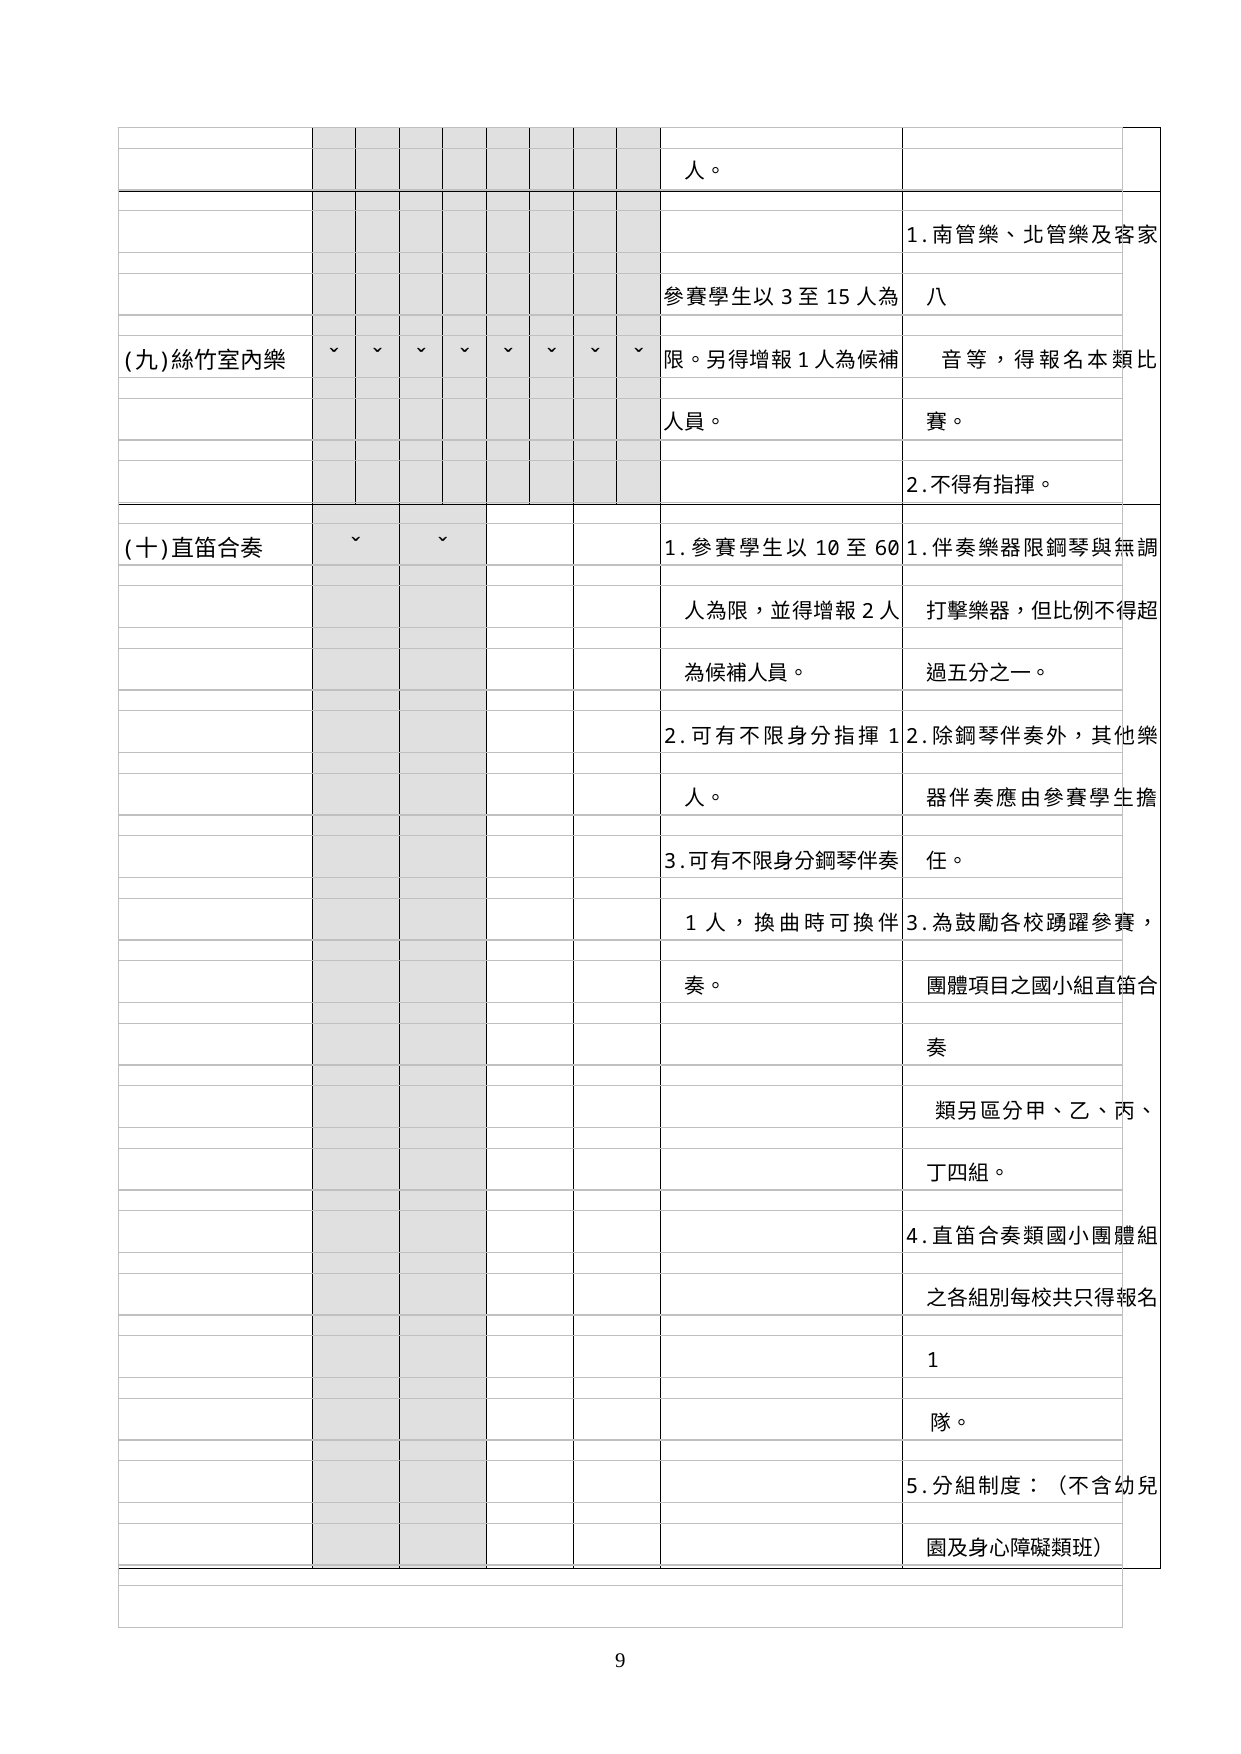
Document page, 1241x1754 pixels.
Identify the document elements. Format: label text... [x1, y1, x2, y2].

table_cell [487, 1316, 573, 1335]
table_cell [400, 1336, 486, 1377]
table_cell [313, 753, 399, 773]
table_cell 1.南管樂、北管樂及客家八 音等，得報名本類比賽。 2.不得有指揮。 [903, 441, 1122, 460]
table_cell [661, 1378, 902, 1398]
table_cell [313, 566, 399, 585]
table_cell [530, 378, 573, 398]
table_cell [119, 1441, 312, 1460]
table_cell [574, 878, 660, 898]
table_cell ˇ [617, 336, 660, 377]
table_cell [119, 1066, 312, 1085]
table_cell (十)直笛合奏 [119, 524, 312, 564]
table_cell [487, 1461, 573, 1502]
table_cell [661, 316, 902, 335]
table_cell 1.伴奏樂器限鋼琴與無調打擊樂器，但比例不得超過五分之一。 2.除鋼琴伴奏外，其他樂器伴奏應由參賽學生擔任。 3.為鼓勵各校踴躍參賽，團體項目之國小組直笛合奏 類另區分甲、乙、丙、丁四組。 4.直笛合奏類國小團體組之各組別每校共只得報名1 隊。 5.分組制度：（不含幼兒園及身心障礙類班） (1)國小甲組：48班以上。 國小乙組：21～47班。 國小丙組：7～20班。 國小丁組：6班（含6班） 以下。 (2)代表本市參加全國決賽 的隊伍由國小甲組名次 決定。 (3)國小乙、丙、丁組學校 可向上跨組參加。（亦 即乙組只能跨至甲組參 賽，丙組能跨甲組或乙組 參賽，丁組可以跨甲組、 乙組或丙組參賽。） 6.本類所有組別指定曲同其它團體賽類組從全國賽指定曲中擇一演出。 [903, 774, 1122, 814]
table_cell 1.南管樂、北管樂及客家八 音等，得報名本類比賽。 2.不得有指揮。 [1123, 192, 1160, 504]
table_cell 3.可有不限身分鋼琴伴奏 [661, 836, 902, 877]
table_cell 1.伴奏樂器限鋼琴與無調打擊樂器，但比例不得超過五分之一。 2.除鋼琴伴奏外，其他樂器伴奏應由參賽學生擔任。 3.為鼓勵各校踴躍參賽，團體項目之國小組直笛合奏 類另區分甲、乙、丙、丁四組。 4.直笛合奏類國小團體組之各組別每校共只得報名1 隊。 5.分組制度：（不含幼兒園及身心障礙類班） (1)國小甲組：48班以上。 國小乙組：21～47班。 國小丙組：7～20班。 國小丁組：6班（含6班） 以下。 (2)代表本市參加全國決賽 的隊伍由國小甲組名次 決定。 (3)國小乙、丙、丁組學校 可向上跨組參加。（亦 即乙組只能跨至甲組參 賽，丙組能跨甲組或乙組 參賽，丁組可以跨甲組、 乙組或丙組參賽。） 6.本類所有組別指定曲同其它團體賽類組從全國賽指定曲中擇一演出。 [903, 1336, 1122, 1377]
table_cell [574, 1316, 660, 1335]
table_cell [313, 961, 399, 1002]
table_cell 1.伴奏樂器限鋼琴與無調打擊樂器，但比例不得超過五分之一。 2.除鋼琴伴奏外，其他樂器伴奏應由參賽學生擔任。 3.為鼓勵各校踴躍參賽，團體項目之國小組直笛合奏 類另區分甲、乙、丙、丁四組。 4.直笛合奏類國小團體組之各組別每校共只得報名1 隊。 5.分組制度：（不含幼兒園及身心障礙類班） (1)國小甲組：48班以上。 國小乙組：21～47班。 國小丙組：7～20班。 國小丁組：6班（含6班） 以下。 (2)代表本市參加全國決賽 的隊伍由國小甲組名次 決定。 (3)國小乙、丙、丁組學校 可向上跨組參加。（亦 即乙組只能跨至甲組參 賽，丙組能跨甲組或乙組 參賽，丁組可以跨甲組、 乙組或丙組參賽。） 6.本類所有組別指定曲同其它團體賽類組從全國賽指定曲中擇一演出。 [903, 1461, 1122, 1502]
table_cell 1.伴奏樂器限鋼琴與無調打擊樂器，但比例不得超過五分之一。 2.除鋼琴伴奏外，其他樂器伴奏應由參賽學生擔任。 3.為鼓勵各校踴躍參賽，團體項目之國小組直笛合奏 類另區分甲、乙、丙、丁四組。 4.直笛合奏類國小團體組之各組別每校共只得報名1 隊。 5.分組制度：（不含幼兒園及身心障礙類班） (1)國小甲組：48班以上。 國小乙組：21～47班。 國小丙組：7～20班。 國小丁組：6班（含6班） 以下。 (2)代表本市參加全國決賽 的隊伍由國小甲組名次 決定。 (3)國小乙、丙、丁組學校 可向上跨組參加。（亦 即乙組只能跨至甲組參 賽，丙組能跨甲組或乙組 參賽，丁組可以跨甲組、 乙組或丙組參賽。） 6.本類所有組別指定曲同其它團體賽類組從全國賽指定曲中擇一演出。 [903, 1211, 1122, 1252]
table_cell 1.伴奏樂器限鋼琴與無調打擊樂器，但比例不得超過五分之一。 2.除鋼琴伴奏外，其他樂器伴奏應由參賽學生擔任。 3.為鼓勵各校踴躍參賽，團體項目之國小組直笛合奏 類另區分甲、乙、丙、丁四組。 4.直笛合奏類國小團體組之各組別每校共只得報名1 隊。 5.分組制度：（不含幼兒園及身心障礙類班） (1)國小甲組：48班以上。 國小乙組：21～47班。 國小丙組：7～20班。 國小丁組：6班（含6班） 以下。 (2)代表本市參加全國決賽 的隊伍由國小甲組名次 決定。 (3)國小乙、丙、丁組學校 可向上跨組參加。（亦 即乙組只能跨至甲組參 賽，丙組能跨甲組或乙組 參賽，丁組可以跨甲組、 乙組或丙組參賽。） 6.本類所有組別指定曲同其它團體賽類組從全國賽指定曲中擇一演出。 [903, 524, 1122, 564]
table_cell [400, 1441, 486, 1460]
table_cell [574, 128, 616, 148]
table_cell [487, 524, 573, 564]
table_cell [661, 878, 902, 898]
table_cell 1人，換曲時可換伴 [661, 899, 902, 939]
table_cell [487, 316, 529, 335]
table_cell [574, 1191, 660, 1210]
table_cell [313, 1066, 399, 1085]
table_cell [617, 192, 660, 210]
table_cell [119, 1461, 312, 1502]
table_cell [356, 461, 399, 502]
table_cell [574, 1378, 660, 1398]
table_cell [313, 691, 399, 710]
table_cell [487, 1441, 573, 1460]
table_cell 1.伴奏樂器限鋼琴與無調打擊樂器，但比例不得超過五分之一。 2.除鋼琴伴奏外，其他樂器伴奏應由參賽學生擔任。 3.為鼓勵各校踴躍參賽，團體項目之國小組直笛合奏 類另區分甲、乙、丙、丁四組。 4.直笛合奏類國小團體組之各組別每校共只得報名1 隊。 5.分組制度：（不含幼兒園及身心障礙類班） (1)國小甲組：48班以上。 國小乙組：21～47班。 國小丙組：7～20班。 國小丁組：6班（含6班） 以下。 (2)代表本市參加全國決賽 的隊伍由國小甲組名次 決定。 (3)國小乙、丙、丁組學校 可向上跨組參加。（亦 即乙組只能跨至甲組參 賽，丙組能跨甲組或乙組 參賽，丁組可以跨甲組、 乙組或丙組參賽。） 6.本類所有組別指定曲同其它團體賽類組從全國賽指定曲中擇一演出。 [903, 1524, 1122, 1564]
table_cell 1.伴奏樂器限鋼琴與無調打擊樂器，但比例不得超過五分之一。 2.除鋼琴伴奏外，其他樂器伴奏應由參賽學生擔任。 3.為鼓勵各校踴躍參賽，團體項目之國小組直笛合奏 類另區分甲、乙、丙、丁四組。 4.直笛合奏類國小團體組之各組別每校共只得報名1 隊。 5.分組制度：（不含幼兒園及身心障礙類班） (1)國小甲組：48班以上。 國小乙組：21～47班。 國小丙組：7～20班。 國小丁組：6班（含6班） 以下。 (2)代表本市參加全國決賽 的隊伍由國小甲組名次 決定。 (3)國小乙、丙、丁組學校 可向上跨組參加。（亦 即乙組只能跨至甲組參 賽，丙組能跨甲組或乙組 參賽，丁組可以跨甲組、 乙組或丙組參賽。） 6.本類所有組別指定曲同其它團體賽類組從全國賽指定曲中擇一演出。 [903, 649, 1122, 689]
table_cell [119, 899, 312, 939]
table_cell [443, 253, 486, 273]
table_cell [487, 211, 529, 252]
table_cell [400, 1149, 486, 1189]
table_cell [574, 505, 660, 523]
table_cell [487, 461, 529, 502]
table_cell [661, 1274, 902, 1314]
table_cell [530, 399, 573, 439]
table_cell [119, 774, 312, 814]
table_cell [487, 1128, 573, 1148]
table_cell [313, 1128, 399, 1148]
table_cell [661, 211, 902, 252]
table_cell [119, 1086, 312, 1127]
table_cell [574, 691, 660, 710]
table_cell [661, 1211, 902, 1252]
table_cell 1.伴奏樂器限鋼琴與無調打擊樂器，但比例不得超過五分之一。 2.除鋼琴伴奏外，其他樂器伴奏應由參賽學生擔任。 3.為鼓勵各校踴躍參賽，團體項目之國小組直笛合奏 類另區分甲、乙、丙、丁四組。 4.直笛合奏類國小團體組之各組別每校共只得報名1 隊。 5.分組制度：（不含幼兒園及身心障礙類班） (1)國小甲組：48班以上。 國小乙組：21～47班。 國小丙組：7～20班。 國小丁組：6班（含6班） 以下。 (2)代表本市參加全國決賽 的隊伍由國小甲組名次 決定。 (3)國小乙、丙、丁組學校 可向上跨組參加。（亦 即乙組只能跨至甲組參 賽，丙組能跨甲組或乙組 參賽，丁組可以跨甲組、 乙組或丙組參賽。） 6.本類所有組別指定曲同其它團體賽類組從全國賽指定曲中擇一演出。 [903, 1399, 1122, 1439]
table_cell [617, 399, 660, 439]
table_cell [487, 1336, 573, 1377]
table_cell [487, 192, 529, 210]
table_cell [487, 753, 573, 773]
table_cell [119, 753, 312, 773]
table_cell [400, 1378, 486, 1398]
table_cell [487, 878, 573, 898]
table_cell [400, 316, 442, 335]
table_cell [487, 961, 573, 1002]
table_cell [119, 1378, 312, 1398]
table_cell [903, 128, 1122, 148]
table_cell [400, 961, 486, 1002]
table_cell 1.南管樂、北管樂及客家八 音等，得報名本類比賽。 2.不得有指揮。 [903, 192, 1122, 210]
table_cell [574, 192, 616, 210]
table_cell [661, 816, 902, 835]
table_cell [313, 628, 399, 648]
table_cell [530, 316, 573, 335]
table_cell [119, 505, 312, 523]
table_cell [530, 253, 573, 273]
table_cell [313, 1441, 399, 1460]
table_cell [313, 253, 355, 273]
table_cell 人員。 [661, 399, 902, 439]
table_cell [617, 441, 660, 460]
table_cell 1.南管樂、北管樂及客家八 音等，得報名本類比賽。 2.不得有指揮。 [903, 399, 1122, 439]
table_cell [530, 192, 573, 210]
table_cell [119, 211, 312, 252]
table_cell [313, 1191, 399, 1210]
table_cell 2.可有不限身分指揮1 [661, 711, 902, 752]
table_cell ˇ [356, 336, 399, 377]
table_cell [487, 649, 573, 689]
table_cell [356, 149, 399, 189]
table_cell 1.伴奏樂器限鋼琴與無調打擊樂器，但比例不得超過五分之一。 2.除鋼琴伴奏外，其他樂器伴奏應由參賽學生擔任。 3.為鼓勵各校踴躍參賽，團體項目之國小組直笛合奏 類另區分甲、乙、丙、丁四組。 4.直笛合奏類國小團體組之各組別每校共只得報名1 隊。 5.分組制度：（不含幼兒園及身心障礙類班） (1)國小甲組：48班以上。 國小乙組：21～47班。 國小丙組：7～20班。 國小丁組：6班（含6班） 以下。 (2)代表本市參加全國決賽 的隊伍由國小甲組名次 決定。 (3)國小乙、丙、丁組學校 可向上跨組參加。（亦 即乙組只能跨至甲組參 賽，丙組能跨甲組或乙組 參賽，丁組可以跨甲組、 乙組或丙組參賽。） 6.本類所有組別指定曲同其它團體賽類組從全國賽指定曲中擇一演出。 [903, 961, 1122, 1002]
table_cell [574, 524, 660, 564]
table_cell [574, 899, 660, 939]
table_cell [487, 586, 573, 627]
table_cell 1.南管樂、北管樂及客家八 音等，得報名本類比賽。 2.不得有指揮。 [903, 336, 1122, 377]
table_cell [119, 566, 312, 585]
table_cell [574, 1128, 660, 1148]
table_cell [617, 253, 660, 273]
table_cell [530, 441, 573, 460]
table_cell [119, 399, 312, 439]
table_cell [119, 649, 312, 689]
table_cell [119, 1253, 312, 1273]
table_cell [313, 711, 399, 752]
table_cell [487, 1524, 573, 1564]
table_cell 1.伴奏樂器限鋼琴與無調打擊樂器，但比例不得超過五分之一。 2.除鋼琴伴奏外，其他樂器伴奏應由參賽學生擔任。 3.為鼓勵各校踴躍參賽，團體項目之國小組直笛合奏 類另區分甲、乙、丙、丁四組。 4.直笛合奏類國小團體組之各組別每校共只得報名1 隊。 5.分組制度：（不含幼兒園及身心障礙類班） (1)國小甲組：48班以上。 國小乙組：21～47班。 國小丙組：7～20班。 國小丁組：6班（含6班） 以下。 (2)代表本市參加全國決賽 的隊伍由國小甲組名次 決定。 (3)國小乙、丙、丁組學校 可向上跨組參加。（亦 即乙組只能跨至甲組參 賽，丙組能跨甲組或乙組 參賽，丁組可以跨甲組、 乙組或丙組參賽。） 6.本類所有組別指定曲同其它團體賽類組從全國賽指定曲中擇一演出。 [1123, 505, 1160, 1568]
table_cell 1.伴奏樂器限鋼琴與無調打擊樂器，但比例不得超過五分之一。 2.除鋼琴伴奏外，其他樂器伴奏應由參賽學生擔任。 3.為鼓勵各校踴躍參賽，團體項目之國小組直笛合奏 類另區分甲、乙、丙、丁四組。 4.直笛合奏類國小團體組之各組別每校共只得報名1 隊。 5.分組制度：（不含幼兒園及身心障礙類班） (1)國小甲組：48班以上。 國小乙組：21～47班。 國小丙組：7～20班。 國小丁組：6班（含6班） 以下。 (2)代表本市參加全國決賽 的隊伍由國小甲組名次 決定。 (3)國小乙、丙、丁組學校 可向上跨組參加。（亦 即乙組只能跨至甲組參 賽，丙組能跨甲組或乙組 參賽，丁組可以跨甲組、 乙組或丙組參賽。） 6.本類所有組別指定曲同其它團體賽類組從全國賽指定曲中擇一演出。 [903, 711, 1122, 752]
table_cell (九)絲竹室內樂 [119, 336, 312, 377]
table_cell ˇ [313, 336, 355, 377]
table_cell [313, 274, 355, 314]
table_cell [356, 192, 399, 210]
table_cell [400, 192, 442, 210]
table_cell [119, 691, 312, 710]
table_cell [119, 1316, 312, 1335]
table_cell [356, 441, 399, 460]
table_cell [400, 941, 486, 960]
table_cell [400, 1211, 486, 1252]
table_cell [617, 316, 660, 335]
table_cell [313, 816, 399, 835]
table_cell [313, 649, 399, 689]
table_cell [400, 253, 442, 273]
table_cell [400, 566, 486, 585]
table_cell [400, 378, 442, 398]
table_cell [574, 316, 616, 335]
table_cell [119, 816, 312, 835]
table_cell [574, 1461, 660, 1502]
table_cell [617, 211, 660, 252]
table_cell [400, 1128, 486, 1148]
table_cell [400, 1274, 486, 1314]
table_cell [487, 441, 529, 460]
table_cell [574, 1149, 660, 1189]
table_cell [400, 1024, 486, 1064]
table_cell ˇ [313, 524, 399, 564]
table_cell [400, 211, 442, 252]
table_cell [119, 1191, 312, 1210]
table_cell [313, 378, 355, 398]
table_cell [661, 1441, 902, 1460]
table_cell [487, 274, 529, 314]
table_cell [313, 899, 399, 939]
table_cell [1123, 128, 1160, 191]
table_cell [574, 1336, 660, 1377]
table_cell [443, 211, 486, 252]
table_cell [400, 128, 442, 148]
table_cell [400, 649, 486, 689]
table_cell [443, 441, 486, 460]
table_cell [574, 1253, 660, 1273]
table_cell 1.南管樂、北管樂及客家八 音等，得報名本類比賽。 2.不得有指揮。 [903, 461, 1122, 502]
table_cell [400, 836, 486, 877]
table_cell [356, 253, 399, 273]
table_cell [119, 628, 312, 648]
table_cell [400, 711, 486, 752]
table_cell [574, 1503, 660, 1523]
table_cell [574, 378, 616, 398]
table_cell [487, 378, 529, 398]
table_cell 人。 [661, 149, 902, 189]
table_cell [313, 1274, 399, 1314]
table_cell [487, 1149, 573, 1189]
table_cell [487, 628, 573, 648]
table_cell [574, 399, 616, 439]
table_cell [400, 899, 486, 939]
table_cell [313, 586, 399, 627]
table_cell [119, 128, 312, 148]
table_cell [119, 961, 312, 1002]
table_cell [313, 149, 355, 189]
table_cell [530, 461, 573, 502]
table_cell [574, 961, 660, 1002]
table_cell [119, 1149, 312, 1189]
table_cell [119, 1003, 312, 1023]
table_cell [487, 774, 573, 814]
table_cell ˇ [400, 336, 442, 377]
table_cell [119, 586, 312, 627]
table_cell [661, 1149, 902, 1189]
table_cell [400, 461, 442, 502]
table_cell [574, 211, 616, 252]
table_cell [487, 899, 573, 939]
table_cell [617, 274, 660, 314]
table_cell [487, 1211, 573, 1252]
table_cell [574, 1066, 660, 1085]
table_cell [617, 128, 660, 148]
table_cell ˇ [574, 336, 616, 377]
table_cell [487, 1274, 573, 1314]
table_cell [400, 1503, 486, 1523]
table_cell 限。另得增報1人為候補 [661, 336, 902, 377]
table_cell [356, 316, 399, 335]
table_cell [313, 1086, 399, 1127]
table_cell [119, 1211, 312, 1252]
table_cell [313, 1336, 399, 1377]
table_cell [661, 1503, 902, 1523]
table_cell [400, 1399, 486, 1439]
table_cell [661, 1316, 902, 1335]
table_cell [119, 149, 312, 189]
table_cell [661, 1399, 902, 1439]
table_cell [487, 128, 529, 148]
table_cell 1.伴奏樂器限鋼琴與無調打擊樂器，但比例不得超過五分之一。 2.除鋼琴伴奏外，其他樂器伴奏應由參賽學生擔任。 3.為鼓勵各校踴躍參賽，團體項目之國小組直笛合奏 類另區分甲、乙、丙、丁四組。 4.直笛合奏類國小團體組之各組別每校共只得報名1 隊。 5.分組制度：（不含幼兒園及身心障礙類班） (1)國小甲組：48班以上。 國小乙組：21～47班。 國小丙組：7～20班。 國小丁組：6班（含6班） 以下。 (2)代表本市參加全國決賽 的隊伍由國小甲組名次 決定。 (3)國小乙、丙、丁組學校 可向上跨組參加。（亦 即乙組只能跨至甲組參 賽，丙組能跨甲組或乙組 參賽，丁組可以跨甲組、 乙組或丙組參賽。） 6.本類所有組別指定曲同其它團體賽類組從全國賽指定曲中擇一演出。 [903, 1274, 1122, 1314]
table_cell [400, 274, 442, 314]
table_cell [119, 1336, 312, 1377]
table_cell [661, 1128, 902, 1148]
table_cell [487, 711, 573, 752]
table_cell [313, 1316, 399, 1335]
table_cell [400, 399, 442, 439]
table_cell [661, 192, 902, 210]
table_cell [400, 691, 486, 710]
table_cell [400, 1461, 486, 1502]
table_cell 人。 [661, 774, 902, 814]
table_cell 1.伴奏樂器限鋼琴與無調打擊樂器，但比例不得超過五分之一。 2.除鋼琴伴奏外，其他樂器伴奏應由參賽學生擔任。 3.為鼓勵各校踴躍參賽，團體項目之國小組直笛合奏 類另區分甲、乙、丙、丁四組。 4.直笛合奏類國小團體組之各組別每校共只得報名1 隊。 5.分組制度：（不含幼兒園及身心障礙類班） (1)國小甲組：48班以上。 國小乙組：21～47班。 國小丙組：7～20班。 國小丁組：6班（含6班） 以下。 (2)代表本市參加全國決賽 的隊伍由國小甲組名次 決定。 (3)國小乙、丙、丁組學校 可向上跨組參加。（亦 即乙組只能跨至甲組參 賽，丙組能跨甲組或乙組 參賽，丁組可以跨甲組、 乙組或丙組參賽。） 6.本類所有組別指定曲同其它團體賽類組從全國賽指定曲中擇一演出。 [903, 1024, 1122, 1064]
table_cell [119, 441, 312, 460]
table_cell 1.南管樂、北管樂及客家八 音等，得報名本類比賽。 2.不得有指揮。 [903, 274, 1122, 314]
table_cell [487, 566, 573, 585]
table_cell [661, 566, 902, 585]
table_cell [313, 192, 355, 210]
table_cell [400, 505, 486, 523]
table_cell [400, 878, 486, 898]
table_cell [487, 505, 573, 523]
table_cell [574, 649, 660, 689]
table_cell 1.伴奏樂器限鋼琴與無調打擊樂器，但比例不得超過五分之一。 2.除鋼琴伴奏外，其他樂器伴奏應由參賽學生擔任。 3.為鼓勵各校踴躍參賽，團體項目之國小組直笛合奏 類另區分甲、乙、丙、丁四組。 4.直笛合奏類國小團體組之各組別每校共只得報名1 隊。 5.分組制度：（不含幼兒園及身心障礙類班） (1)國小甲組：48班以上。 國小乙組：21～47班。 國小丙組：7～20班。 國小丁組：6班（含6班） 以下。 (2)代表本市參加全國決賽 的隊伍由國小甲組名次 決定。 (3)國小乙、丙、丁組學校 可向上跨組參加。（亦 即乙組只能跨至甲組參 賽，丙組能跨甲組或乙組 參賽，丁組可以跨甲組、 乙組或丙組參賽。） 6.本類所有組別指定曲同其它團體賽類組從全國賽指定曲中擇一演出。 [903, 1149, 1122, 1189]
table_cell [574, 753, 660, 773]
table_cell [356, 399, 399, 439]
table_cell [443, 461, 486, 502]
table_cell 1.伴奏樂器限鋼琴與無調打擊樂器，但比例不得超過五分之一。 2.除鋼琴伴奏外，其他樂器伴奏應由參賽學生擔任。 3.為鼓勵各校踴躍參賽，團體項目之國小組直笛合奏 類另區分甲、乙、丙、丁四組。 4.直笛合奏類國小團體組之各組別每校共只得報名1 隊。 5.分組制度：（不含幼兒園及身心障礙類班） (1)國小甲組：48班以上。 國小乙組：21～47班。 國小丙組：7～20班。 國小丁組：6班（含6班） 以下。 (2)代表本市參加全國決賽 的隊伍由國小甲組名次 決定。 (3)國小乙、丙、丁組學校 可向上跨組參加。（亦 即乙組只能跨至甲組參 賽，丙組能跨甲組或乙組 參賽，丁組可以跨甲組、 乙組或丙組參賽。） 6.本類所有組別指定曲同其它團體賽類組從全國賽指定曲中擇一演出。 [903, 899, 1122, 939]
table_cell ˇ [443, 336, 486, 377]
table_cell [313, 941, 399, 960]
table_cell 1.南管樂、北管樂及客家八 音等，得報名本類比賽。 2.不得有指揮。 [903, 211, 1122, 252]
table_cell 奏。 [661, 961, 902, 1002]
table_cell [313, 399, 355, 439]
table_cell [313, 1378, 399, 1398]
table_cell [574, 836, 660, 877]
table_cell [617, 461, 660, 502]
table_cell [400, 1316, 486, 1335]
table_cell [119, 941, 312, 960]
table_cell [574, 1524, 660, 1564]
table_cell [487, 149, 529, 189]
table_cell [617, 378, 660, 398]
table_cell [574, 941, 660, 960]
table_cell [661, 253, 902, 273]
table_cell [661, 1191, 902, 1210]
table_cell [313, 1503, 399, 1523]
table_cell [313, 441, 355, 460]
table_cell [574, 1399, 660, 1439]
table_cell [443, 316, 486, 335]
table_cell [400, 1086, 486, 1127]
table_cell [661, 628, 902, 648]
table_cell [119, 711, 312, 752]
table_cell [313, 461, 355, 502]
table_cell [661, 1336, 902, 1377]
table_cell [119, 274, 312, 314]
table_cell [574, 1024, 660, 1064]
table_cell [487, 1066, 573, 1085]
table_cell [661, 378, 902, 398]
table_cell [487, 691, 573, 710]
table_cell [661, 1253, 902, 1273]
table_cell [119, 878, 312, 898]
table_cell ˇ [487, 336, 529, 377]
table_cell [313, 316, 355, 335]
table_cell [119, 1503, 312, 1523]
table_cell [443, 399, 486, 439]
table_cell [119, 1024, 312, 1064]
table_cell [661, 1524, 902, 1564]
table_cell [530, 149, 573, 189]
table_cell 1.伴奏樂器限鋼琴與無調打擊樂器，但比例不得超過五分之一。 2.除鋼琴伴奏外，其他樂器伴奏應由參賽學生擔任。 3.為鼓勵各校踴躍參賽，團體項目之國小組直笛合奏 類另區分甲、乙、丙、丁四組。 4.直笛合奏類國小團體組之各組別每校共只得報名1 隊。 5.分組制度：（不含幼兒園及身心障礙類班） (1)國小甲組：48班以上。 國小乙組：21～47班。 國小丙組：7～20班。 國小丁組：6班（含6班） 以下。 (2)代表本市參加全國決賽 的隊伍由國小甲組名次 決定。 (3)國小乙、丙、丁組學校 可向上跨組參加。（亦 即乙組只能跨至甲組參 賽，丙組能跨甲組或乙組 參賽，丁組可以跨甲組、 乙組或丙組參賽。） 6.本類所有組別指定曲同其它團體賽類組從全國賽指定曲中擇一演出。 [903, 586, 1122, 627]
table_cell [661, 753, 902, 773]
table_cell [400, 1253, 486, 1273]
table_cell [661, 1461, 902, 1502]
table_cell ˇ [400, 524, 486, 564]
table_cell [574, 711, 660, 752]
table_cell [443, 149, 486, 189]
table_cell [574, 586, 660, 627]
table_cell [313, 211, 355, 252]
table_cell 1.伴奏樂器限鋼琴與無調打擊樂器，但比例不得超過五分之一。 2.除鋼琴伴奏外，其他樂器伴奏應由參賽學生擔任。 3.為鼓勵各校踴躍參賽，團體項目之國小組直笛合奏 類另區分甲、乙、丙、丁四組。 4.直笛合奏類國小團體組之各組別每校共只得報名1 隊。 5.分組制度：（不含幼兒園及身心障礙類班） (1)國小甲組：48班以上。 國小乙組：21～47班。 國小丙組：7～20班。 國小丁組：6班（含6班） 以下。 (2)代表本市參加全國決賽 的隊伍由國小甲組名次 決定。 (3)國小乙、丙、丁組學校 可向上跨組參加。（亦 即乙組只能跨至甲組參 賽，丙組能跨甲組或乙組 參賽，丁組可以跨甲組、 乙組或丙組參賽。） 6.本類所有組別指定曲同其它團體賽類組從全國賽指定曲中擇一演出。 [903, 836, 1122, 877]
table_cell [487, 399, 529, 439]
table_cell [574, 274, 616, 314]
table_cell [400, 1066, 486, 1085]
table_cell [119, 1524, 312, 1564]
table_cell [313, 878, 399, 898]
table_cell [119, 192, 312, 210]
table_cell [313, 505, 399, 523]
table_cell [661, 461, 902, 502]
table_cell [574, 441, 616, 460]
table_cell 1.南管樂、北管樂及客家八 音等，得報名本類比賽。 2.不得有指揮。 [903, 316, 1122, 335]
table_cell [400, 149, 442, 189]
table_cell 人為限，並得增報2人 [661, 586, 902, 627]
table_cell [119, 836, 312, 877]
table_cell 1.參賽學生以10至60 [661, 524, 902, 564]
table_cell [530, 128, 573, 148]
table_cell [313, 1024, 399, 1064]
table_cell [487, 816, 573, 835]
table_cell [574, 1274, 660, 1314]
table_cell [119, 253, 312, 273]
table_cell 為候補人員。 [661, 649, 902, 689]
table_cell [487, 1086, 573, 1127]
table_cell [574, 461, 616, 502]
table_cell [313, 1253, 399, 1273]
table_cell [356, 211, 399, 252]
table_cell [574, 1086, 660, 1127]
table_cell [356, 378, 399, 398]
table_cell [443, 192, 486, 210]
table_cell [487, 941, 573, 960]
table_cell [400, 1524, 486, 1564]
table_cell [400, 753, 486, 773]
table_cell [617, 149, 660, 189]
table_cell [661, 441, 902, 460]
table_cell 1.南管樂、北管樂及客家八 音等，得報名本類比賽。 2.不得有指揮。 [903, 253, 1122, 273]
table_cell [574, 253, 616, 273]
table_cell [574, 566, 660, 585]
table_cell [356, 128, 399, 148]
table_cell [487, 253, 529, 273]
table_cell [661, 1086, 902, 1127]
table_cell [400, 1003, 486, 1023]
table_cell [574, 628, 660, 648]
table_cell [313, 1211, 399, 1252]
table_cell [400, 441, 442, 460]
table_cell [661, 1024, 902, 1064]
table_cell 1.南管樂、北管樂及客家八 音等，得報名本類比賽。 2.不得有指揮。 [903, 378, 1122, 398]
table_cell [443, 378, 486, 398]
table_cell [313, 1003, 399, 1023]
table_cell [903, 149, 1122, 189]
table_cell [356, 274, 399, 314]
table_cell 1.伴奏樂器限鋼琴與無調打擊樂器，但比例不得超過五分之一。 2.除鋼琴伴奏外，其他樂器伴奏應由參賽學生擔任。 3.為鼓勵各校踴躍參賽，團體項目之國小組直笛合奏 類另區分甲、乙、丙、丁四組。 4.直笛合奏類國小團體組之各組別每校共只得報名1 隊。 5.分組制度：（不含幼兒園及身心障礙類班） (1)國小甲組：48班以上。 國小乙組：21～47班。 國小丙組：7～20班。 國小丁組：6班（含6班） 以下。 (2)代表本市參加全國決賽 的隊伍由國小甲組名次 決定。 (3)國小乙、丙、丁組學校 可向上跨組參加。（亦 即乙組只能跨至甲組參 賽，丙組能跨甲組或乙組 參賽，丁組可以跨甲組、 乙組或丙組參賽。） 6.本類所有組別指定曲同其它團體賽類組從全國賽指定曲中擇一演出。 [903, 1086, 1122, 1127]
table_cell [487, 836, 573, 877]
table_cell [119, 461, 312, 502]
table_cell [487, 1024, 573, 1064]
table_cell [574, 149, 616, 189]
table_cell [661, 941, 902, 960]
table_cell [313, 774, 399, 814]
table_cell [574, 1441, 660, 1460]
table_cell [119, 1128, 312, 1148]
table_cell [487, 1003, 573, 1023]
table_cell [443, 128, 486, 148]
table_cell [400, 628, 486, 648]
table_cell [400, 816, 486, 835]
table_cell [661, 691, 902, 710]
table_cell [661, 128, 902, 148]
table_cell [119, 1274, 312, 1314]
table_cell [119, 316, 312, 335]
table_cell [443, 274, 486, 314]
table_cell [487, 1503, 573, 1523]
table_cell [400, 1191, 486, 1210]
table_cell [574, 1211, 660, 1252]
table_cell [574, 816, 660, 835]
table_cell [661, 1066, 902, 1085]
table_cell [487, 1378, 573, 1398]
table_cell [313, 836, 399, 877]
table_cell [574, 774, 660, 814]
table_cell [487, 1191, 573, 1210]
table_cell [313, 1461, 399, 1502]
table_cell [530, 274, 573, 314]
table_cell [661, 1003, 902, 1023]
table_cell [400, 586, 486, 627]
table_cell [313, 1524, 399, 1564]
table_cell [400, 774, 486, 814]
table_cell [313, 1149, 399, 1189]
table_cell [661, 505, 902, 523]
table_cell ˇ [530, 336, 573, 377]
table_cell [119, 378, 312, 398]
table_cell [313, 1399, 399, 1439]
table_cell 參賽學生以3至15人為 [661, 274, 902, 314]
table_cell [313, 128, 355, 148]
table_cell [487, 1399, 573, 1439]
table_cell [119, 1399, 312, 1439]
table_cell [530, 211, 573, 252]
table_cell [487, 1253, 573, 1273]
table_cell [574, 1003, 660, 1023]
